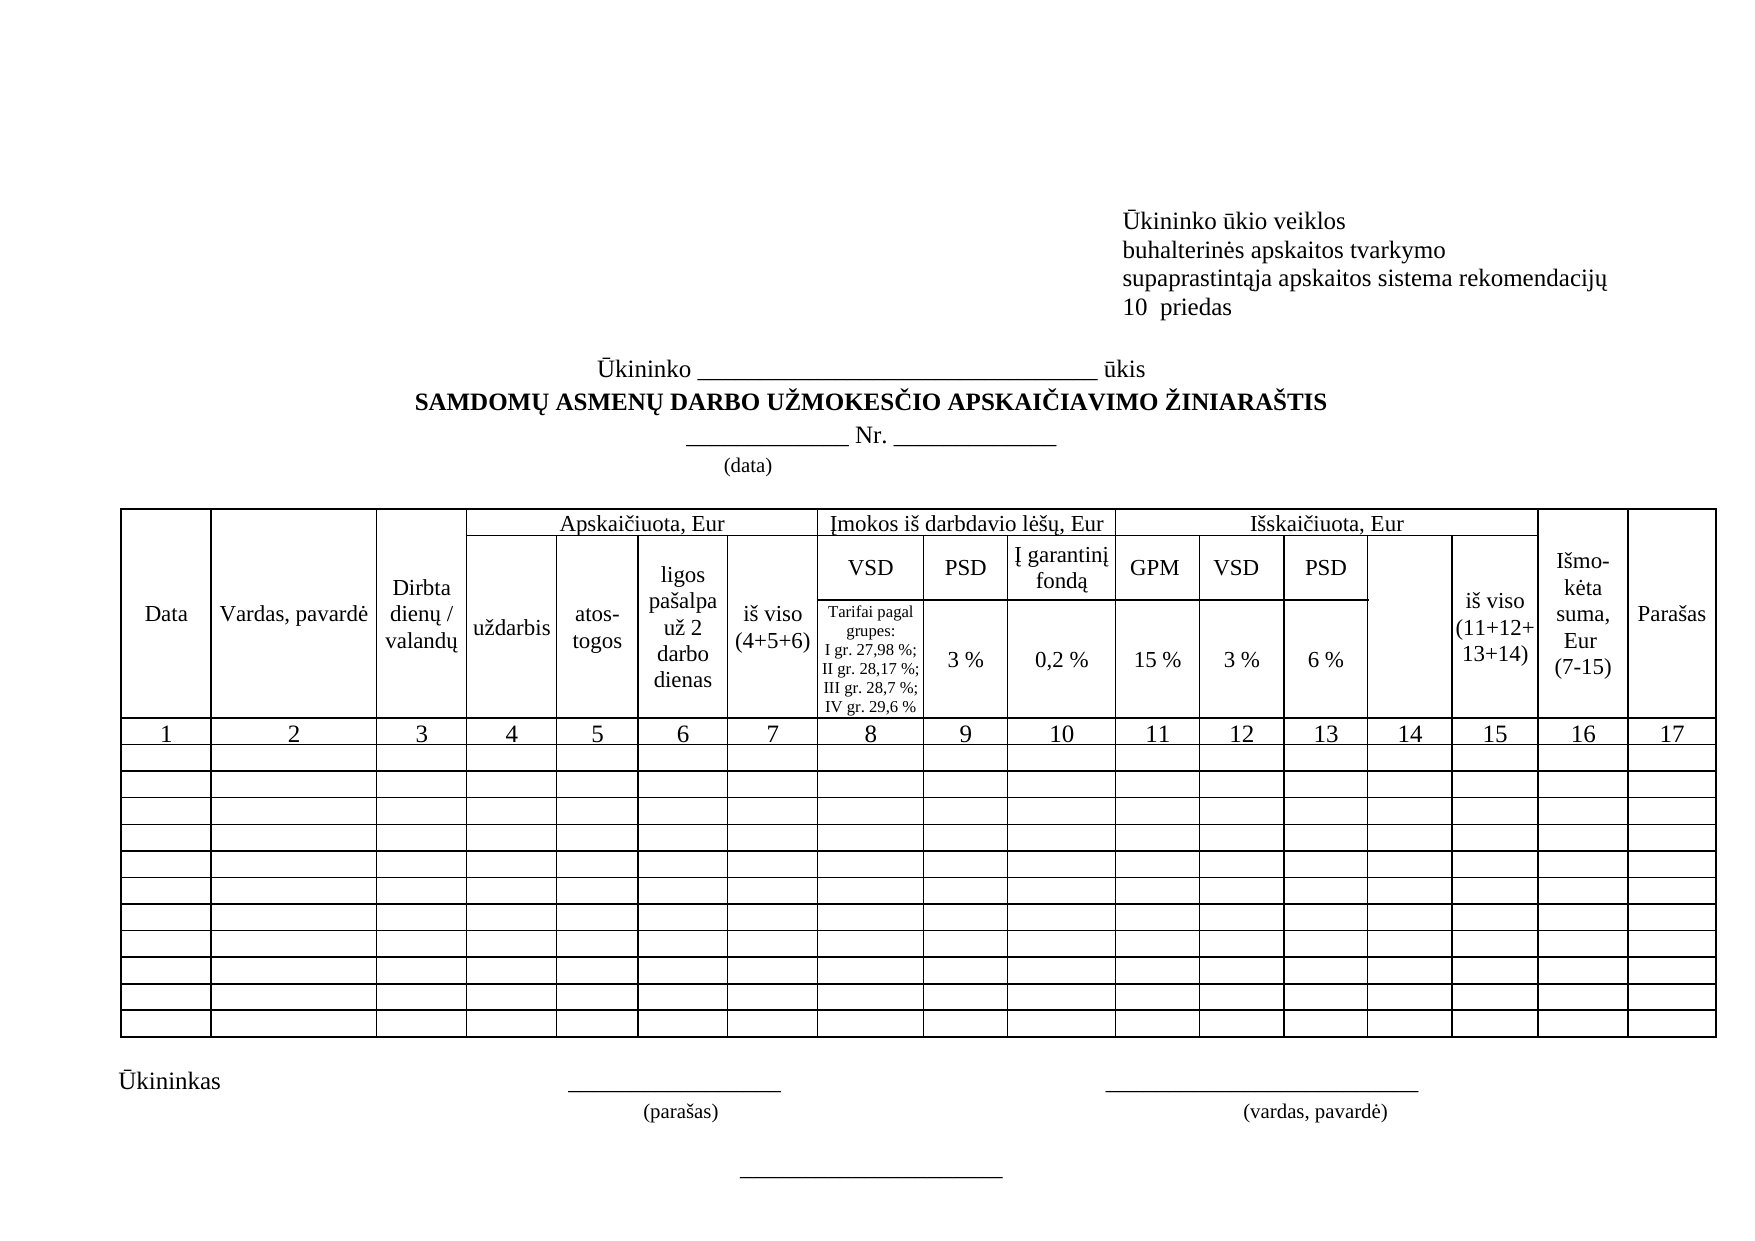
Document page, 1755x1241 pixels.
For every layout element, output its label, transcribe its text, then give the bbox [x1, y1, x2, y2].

table_cell [1008, 985, 1115, 1009]
table_cell [818, 985, 923, 1009]
table_cell [1629, 878, 1715, 903]
table_cell 15 [1453, 719, 1537, 744]
table_cell [1116, 878, 1199, 903]
table_cell [639, 798, 727, 823]
table_cell [1008, 825, 1115, 850]
table_cell [557, 852, 637, 877]
table_cell [1368, 825, 1451, 850]
table_cell [467, 852, 556, 877]
table_cell [1200, 958, 1283, 983]
table_cell 5 [557, 719, 637, 744]
table_cell [1008, 878, 1115, 903]
table_cell [212, 985, 376, 1009]
table_cell 16 [1539, 719, 1627, 744]
table_cell [728, 772, 817, 797]
table_cell [467, 905, 556, 930]
table_cell [1629, 825, 1715, 850]
table_cell 14 [1368, 719, 1451, 744]
table_cell [1285, 798, 1367, 823]
table_cell [377, 905, 466, 930]
table_cell GPM [1116, 536, 1199, 599]
table_cell [557, 905, 637, 930]
table_cell [728, 985, 817, 1009]
table_cell iš viso (4+5+6) [728, 536, 817, 717]
table_cell [639, 878, 727, 903]
table_cell [639, 905, 727, 930]
table_cell [924, 852, 1007, 877]
table_header Įmokos iš darbdavio lėšų, Eur [818, 510, 1115, 535]
table_cell [728, 852, 817, 877]
table_cell [377, 985, 466, 1009]
text 10 priedas [1122, 292, 1624, 321]
table_cell [728, 745, 817, 770]
text Ūkininko ________________________________ ūkis [118, 354, 1624, 383]
table_cell [557, 931, 637, 956]
table_cell 12 [1200, 719, 1283, 744]
table_cell [1116, 1011, 1199, 1036]
table_cell [212, 878, 376, 903]
table_cell [1285, 825, 1367, 850]
table_cell [1116, 985, 1199, 1009]
table_cell [1200, 905, 1283, 930]
table_cell [1285, 905, 1367, 930]
table_cell [1368, 958, 1451, 983]
table_cell 3 % [924, 601, 1007, 717]
table_cell [1368, 745, 1451, 770]
table_cell [1539, 772, 1627, 797]
table_cell 2 [212, 719, 376, 744]
table_cell Į garantinį fondą [1008, 536, 1115, 599]
table_cell [924, 825, 1007, 850]
table_cell [377, 878, 466, 903]
table_cell [1285, 852, 1367, 877]
table_cell [1368, 931, 1451, 956]
table_cell [377, 931, 466, 956]
table_cell 4 [467, 719, 556, 744]
table_cell [818, 958, 923, 983]
table_cell [467, 745, 556, 770]
table_cell [1200, 798, 1283, 823]
table_cell [1008, 1011, 1115, 1036]
text buhalterinės apskaitos tvarkymo [1122, 235, 1624, 263]
table_cell [1629, 958, 1715, 983]
table_cell [1368, 985, 1451, 1009]
table_cell [924, 905, 1007, 930]
table_cell [467, 985, 556, 1009]
table_cell [1200, 931, 1283, 956]
table_cell [1539, 878, 1627, 903]
table_cell [818, 825, 923, 850]
table_cell [557, 825, 637, 850]
table_cell [122, 878, 210, 903]
table_cell [212, 1011, 376, 1036]
table_cell [557, 745, 637, 770]
table_cell 17 [1629, 719, 1715, 744]
table_cell [639, 852, 727, 877]
table_cell [639, 772, 727, 797]
table_cell [122, 852, 210, 877]
table_cell [557, 1011, 637, 1036]
table_cell [1008, 931, 1115, 956]
table_header Parašas [1629, 510, 1715, 717]
table_cell [467, 798, 556, 823]
text Ūkininko ūkio veiklos [620, 206, 1624, 235]
table_cell VSD [1200, 536, 1283, 599]
table_cell [1008, 958, 1115, 983]
table_cell [924, 745, 1007, 770]
table_cell 6 [639, 719, 727, 744]
table_cell atos-togos [557, 536, 637, 717]
table_cell [818, 852, 923, 877]
table_cell [1629, 985, 1715, 1009]
text (data) [723, 453, 1624, 477]
table_cell [924, 931, 1007, 956]
table_cell [1008, 798, 1115, 823]
table_cell [1368, 852, 1451, 877]
table_cell [1453, 745, 1537, 770]
table_cell [1285, 931, 1367, 956]
table_cell PSD [1285, 536, 1367, 599]
text supaprastintąja apskaitos sistema rekomendacijų [1122, 263, 1624, 292]
text (parašas) (vardas, pavardė) [568, 1095, 1624, 1124]
table_cell [557, 798, 637, 823]
table_cell [1008, 772, 1115, 797]
table_header Vardas, pavardė [212, 510, 376, 717]
table_header Data [122, 510, 210, 717]
table_cell [1629, 772, 1715, 797]
table_cell [728, 905, 817, 930]
table_cell [639, 958, 727, 983]
table_cell [1453, 852, 1537, 877]
table_cell [924, 878, 1007, 903]
table_cell [377, 798, 466, 823]
table_cell [1285, 1011, 1367, 1036]
table_cell [924, 958, 1007, 983]
table_cell [1539, 1011, 1627, 1036]
text _____________________ [118, 1152, 1624, 1181]
table_cell [1539, 852, 1627, 877]
table_cell [212, 931, 376, 956]
table_cell [639, 985, 727, 1009]
table_cell [1453, 958, 1537, 983]
table_cell [122, 958, 210, 983]
table_cell [818, 798, 923, 823]
table_cell [1629, 745, 1715, 770]
table_cell [728, 798, 817, 823]
table_cell [818, 878, 923, 903]
table_header Apskaičiuota, Eur [467, 510, 817, 535]
table_cell [1453, 905, 1537, 930]
table_cell [1368, 772, 1451, 797]
table_cell [467, 878, 556, 903]
table_cell [1285, 772, 1367, 797]
table_cell [818, 931, 923, 956]
table_cell [1453, 985, 1537, 1009]
table_cell VSD [818, 536, 923, 599]
table_cell [1285, 878, 1367, 903]
table_cell [1453, 1011, 1537, 1036]
table_cell 7 [728, 719, 817, 744]
table_cell [924, 798, 1007, 823]
table_cell 6 % [1285, 601, 1367, 717]
table_cell [212, 745, 376, 770]
table_cell [122, 825, 210, 850]
table_cell [1285, 985, 1367, 1009]
table_cell [1116, 745, 1199, 770]
table_cell 0,2 % [1008, 601, 1115, 717]
table_cell [1200, 772, 1283, 797]
table_cell [557, 958, 637, 983]
table_cell [1368, 536, 1451, 717]
table_cell [1368, 798, 1451, 823]
table_cell [1116, 798, 1199, 823]
table_cell [377, 772, 466, 797]
table_cell [377, 1011, 466, 1036]
table_cell [818, 905, 923, 930]
table_cell [1539, 745, 1627, 770]
table_header Išskaičiuota, Eur [1116, 510, 1537, 535]
table_cell [1539, 958, 1627, 983]
table_cell [728, 931, 817, 956]
table_cell [1200, 1011, 1283, 1036]
table_header Išmo-kėta suma, Eur (7-15) [1539, 510, 1627, 717]
table_cell [1629, 852, 1715, 877]
text _____________ Nr. _____________ [118, 420, 1624, 449]
table_cell uždarbis [467, 536, 556, 717]
table_cell [1285, 745, 1367, 770]
table_cell [1008, 905, 1115, 930]
table_cell Tarifai pagal grupes: I gr. 27,98 %; II gr. 28,17 %; III gr. 28,7 %; IV gr. 29,6 % [818, 601, 923, 717]
table_cell [818, 772, 923, 797]
table_cell [212, 905, 376, 930]
table_cell [212, 825, 376, 850]
table_cell [467, 958, 556, 983]
table_cell [1539, 985, 1627, 1009]
table_cell [1116, 905, 1199, 930]
table_cell [1200, 852, 1283, 877]
table_cell [728, 958, 817, 983]
table_cell [467, 825, 556, 850]
table_cell [557, 772, 637, 797]
table_header Dirbta dienų / valandų [377, 510, 466, 717]
table_cell [467, 1011, 556, 1036]
table_cell [639, 1011, 727, 1036]
table_cell [467, 772, 556, 797]
table_cell [1008, 745, 1115, 770]
table_cell [122, 745, 210, 770]
table_cell [212, 958, 376, 983]
table_cell [122, 798, 210, 823]
table_cell [122, 772, 210, 797]
table_cell [1116, 825, 1199, 850]
table_cell [1539, 798, 1627, 823]
table_cell [1539, 931, 1627, 956]
table_cell [1368, 878, 1451, 903]
table_cell 3 % [1200, 601, 1283, 717]
table_cell [1629, 931, 1715, 956]
table_cell ligos pašalpa už 2 darbo dienas [639, 536, 727, 717]
table_cell [1116, 852, 1199, 877]
table_cell [1453, 931, 1537, 956]
table_cell [122, 905, 210, 930]
table_cell [639, 931, 727, 956]
table_cell [728, 825, 817, 850]
table_cell [1200, 825, 1283, 850]
table_cell [1368, 1011, 1451, 1036]
table_cell [557, 878, 637, 903]
table_cell 3 [377, 719, 466, 744]
table_cell [212, 852, 376, 877]
table_cell [1200, 745, 1283, 770]
table_cell [1629, 905, 1715, 930]
table_cell [1116, 958, 1199, 983]
table_cell 1 [122, 719, 210, 744]
table_cell iš viso (11+12+13+14) [1453, 536, 1537, 717]
text SAMDOMŲ ASMENŲ DARBO UŽMOKESČIO APSKAIČIAVIMO ŽINIARAŠTIS [118, 387, 1624, 416]
table_cell 15 % [1116, 601, 1199, 717]
table_cell [557, 985, 637, 1009]
table_cell [377, 852, 466, 877]
table_cell 10 [1008, 719, 1115, 744]
table_cell [1629, 1011, 1715, 1036]
table_cell [924, 772, 1007, 797]
table_cell 13 [1285, 719, 1367, 744]
table_cell 8 [818, 719, 923, 744]
table_cell [122, 931, 210, 956]
table_cell [377, 745, 466, 770]
table_cell [818, 745, 923, 770]
table_cell [377, 958, 466, 983]
table_cell [1629, 798, 1715, 823]
table_cell [818, 1011, 923, 1036]
table_cell [728, 1011, 817, 1036]
table_cell [924, 985, 1007, 1009]
table_cell [1116, 931, 1199, 956]
table_cell [639, 825, 727, 850]
table_cell [728, 878, 817, 903]
table_cell [639, 745, 727, 770]
table_cell [1116, 772, 1199, 797]
table_cell [1453, 878, 1537, 903]
table_cell [1539, 905, 1627, 930]
table_cell [377, 825, 466, 850]
table_cell [212, 798, 376, 823]
table_cell 11 [1116, 719, 1199, 744]
table_cell [1453, 772, 1537, 797]
table_cell [1453, 825, 1537, 850]
table_cell [924, 1011, 1007, 1036]
table_cell [1200, 985, 1283, 1009]
table_cell [1453, 798, 1537, 823]
table_cell [1285, 958, 1367, 983]
table_cell [212, 772, 376, 797]
text Ūkininkas _________________ _________________________ [118, 1066, 1624, 1095]
table_cell [1008, 852, 1115, 877]
table_cell [122, 1011, 210, 1036]
table_cell [122, 985, 210, 1009]
table_cell PSD [924, 536, 1007, 599]
table_cell [1368, 905, 1451, 930]
table_cell [1539, 825, 1627, 850]
table_cell [467, 931, 556, 956]
table_cell 9 [924, 719, 1007, 744]
table_cell [1200, 878, 1283, 903]
